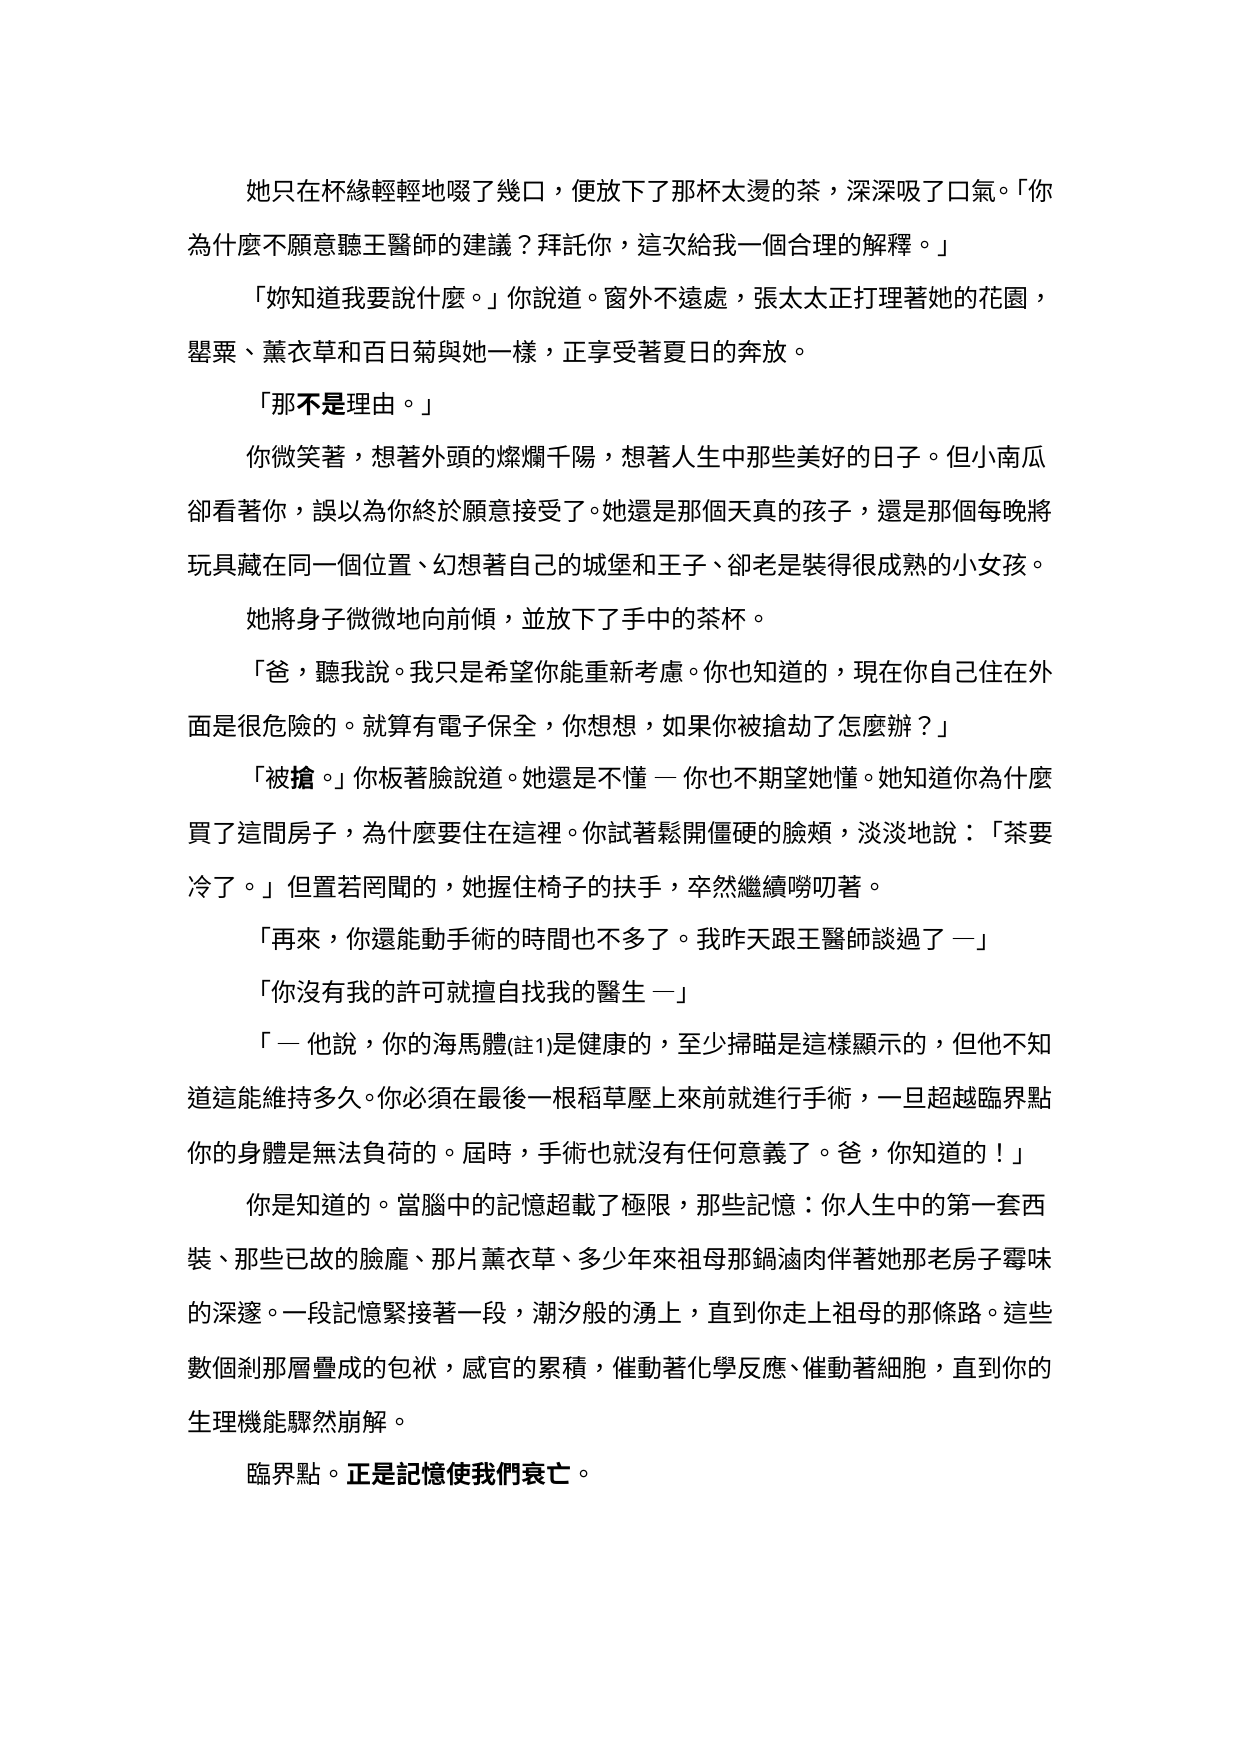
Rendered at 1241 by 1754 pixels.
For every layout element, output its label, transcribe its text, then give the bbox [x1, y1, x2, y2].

text 「再來，你還能動手術的時間也不多了。我昨天跟王醫師談過了 —」 [187, 917, 1053, 959]
text 「被搶。」你板著臉說道。她還是不懂 — 你也不期望她懂。她知道你為什麼買了這間房子，為什麼要住在這裡。你試著鬆開僵硬的臉頰，淡淡地說：「茶要冷了。」但置若罔聞的，她握住椅子的扶手，卒然繼續嘮叨著。 [187, 756, 1053, 906]
text 你微笑著，想著外頭的燦爛千陽，想著人生中那些美好的日子。但小南瓜卻看著你，誤以為你終於願意接受了。她還是那個天真的孩子，還是那個每晚將玩具藏在同一個位置、幻想著自己的城堡和王子、卻老是裝得很成熟的小女孩。 她將身子微微地向前傾，並放下了手中的茶杯。 [187, 434, 1053, 639]
text 「你沒有我的許可就擅自找我的醫生 —」 [187, 969, 1053, 1011]
text 「 — 他說，你的海馬體(註1)是健康的，至少掃瞄是這樣顯示的，但他不知道這能維持多久。你必須在最後一根稻草壓上來前就進行手術，一旦超越臨界點，你的身體是無法負荷的。屆時，手術也就沒有任何意義了。爸，你知道的！」 [187, 1022, 1053, 1172]
text 「那不是理由。」 [187, 382, 1053, 424]
text 「爸，聽我說。我只是希望你能重新考慮。你也知道的，現在你自己住在外面是很危險的。就算有電子保全，你想想，如果你被搶劫了怎麼辦？」 [187, 649, 1053, 745]
text 臨界點。正是記憶使我們衰亡。 [187, 1452, 1053, 1494]
text 她只在杯緣輕輕地啜了幾口，便放下了那杯太燙的茶，深深吸了口氣。「你為什麼不願意聽王醫師的建議？拜託你，這次給我一個合理的解釋。」 [187, 169, 1053, 264]
text 你是知道的。當腦中的記憶超載了極限，那些記憶：你人生中的第一套西裝、那些已故的臉龐、那片薰衣草、多少年來祖母那鍋滷肉伴著她那老房子霉味的深邃。一段記憶緊接著一段，潮汐般的湧上，直到你走上祖母的那條路。這些數個剎那層疊成的包袱，感官的累積，催動著化學反應、催動著細胞，直到你的生理機能驟然崩解。 [187, 1183, 1053, 1441]
text 「妳知道我要說什麼。」你說道。窗外不遠處，張太太正打理著她的花園，罌粟、薰衣草和百日菊與她一樣，正享受著夏日的奔放。 [187, 275, 1053, 371]
